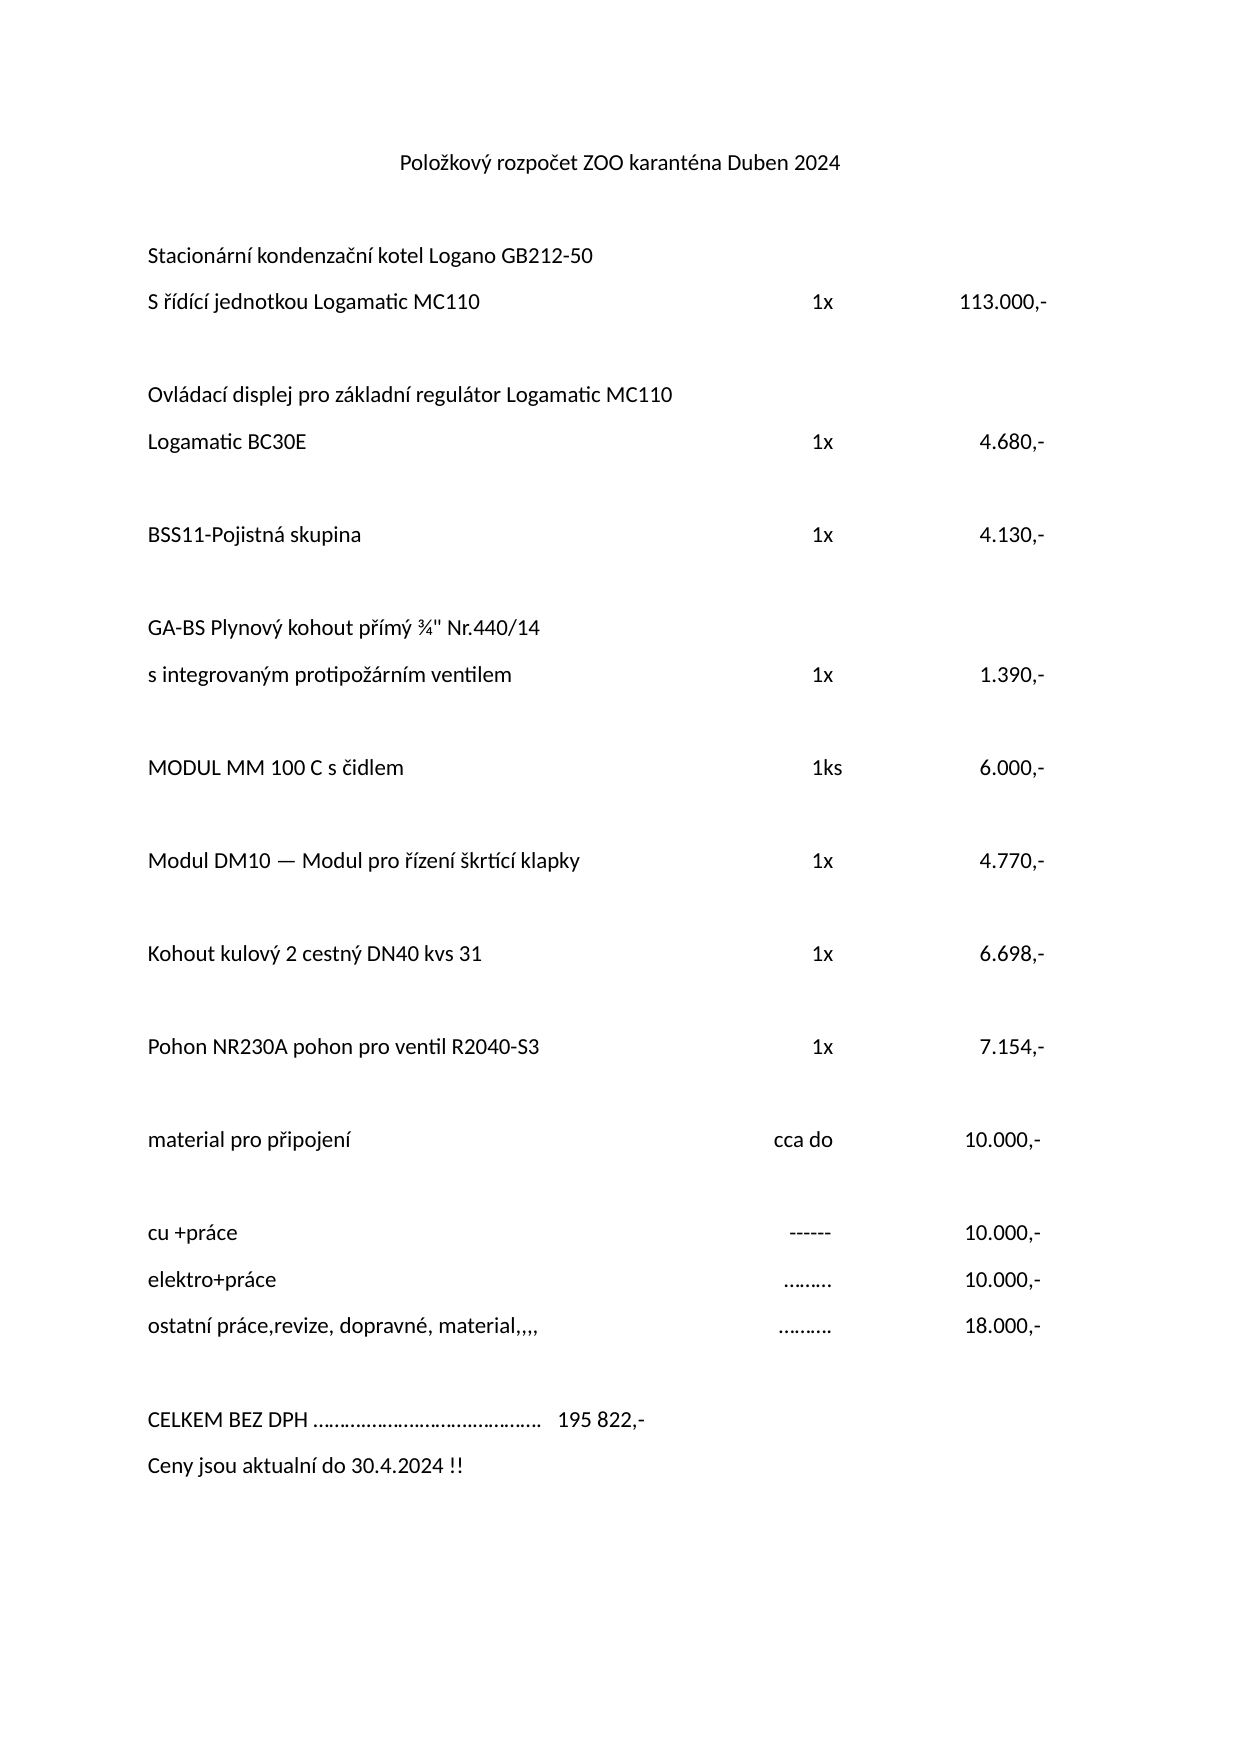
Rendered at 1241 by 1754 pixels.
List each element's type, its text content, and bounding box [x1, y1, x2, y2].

text s integrovaným protipožárním ventilem 1x 1.390,- [148, 660, 1093, 688]
text Položkový rozpočet ZOO karanténa Duben 2024 [148, 148, 1093, 176]
text ostatní práce,revize, dopravné, material,,,, ………. 18.000,- [148, 1312, 1093, 1340]
text Ceny jsou aktualní do 30.4.2024 !! [148, 1451, 1093, 1479]
text Kohout kulový 2 cestný DN40 kvs 31 1x 6.698,- [148, 939, 1093, 967]
text GA-BS Plynový kohout přímý ¾" Nr.440/14 [148, 613, 1093, 641]
text BSS11-Pojistná skupina 1x 4.130,- [148, 520, 1093, 548]
text material pro připojení cca do 10.000,- [148, 1125, 1093, 1153]
text Stacionární kondenzační kotel Logano GB212-50 [148, 241, 1093, 269]
text S řídící jednotkou Logamatic MC110 1x 113.000,- [148, 287, 1093, 315]
text Pohon NR230A pohon pro ventil R2040-S3 1x 7.154,- [148, 1032, 1093, 1060]
text Logamatic BC30E 1x 4.680,- [148, 427, 1093, 455]
text CELKEM BEZ DPH ……….……….……….…………. 195 822,- [148, 1405, 1093, 1433]
text elektro+práce ……… 10.000,- [148, 1265, 1093, 1293]
text Modul DM10 — Modul pro řízení škrtící klapky 1x 4.770,- [148, 846, 1093, 874]
text MODUL MM 100 C s čidlem 1ks 6.000,- [148, 753, 1093, 781]
text cu +práce ------ 10.000,- [148, 1218, 1093, 1247]
text Ovládací displej pro základní regulátor Logamatic MC110 [148, 380, 1093, 408]
